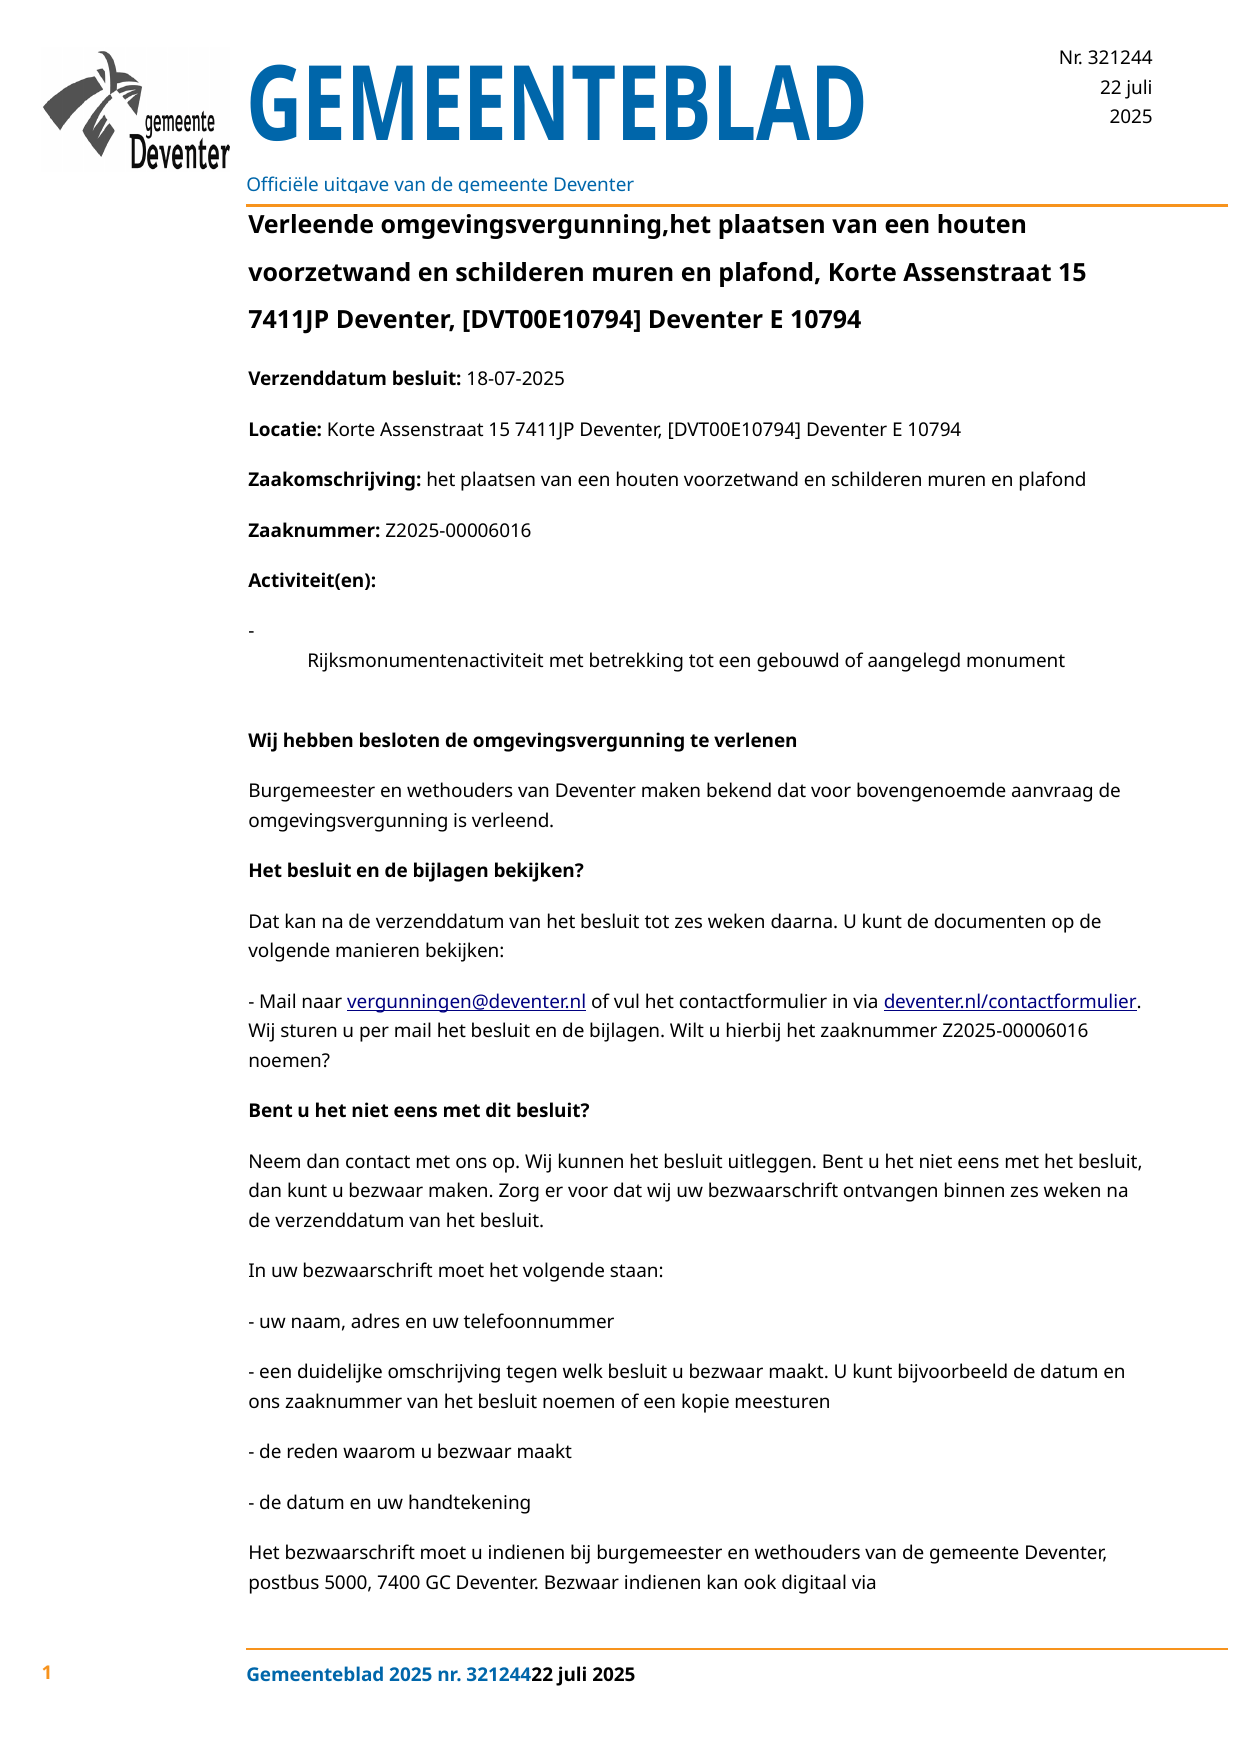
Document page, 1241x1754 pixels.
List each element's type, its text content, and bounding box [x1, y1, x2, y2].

text - een duidelijke omschrijving tegen welk besluit u bezwaar maakt. U kunt bijvoorbeeld de datum en ons zaaknummer van het besluit noemen of een kopie meesturen [248, 1358, 1152, 1414]
text - de datum en uw handtekening [248, 1489, 1152, 1514]
text Wij hebben besloten de omgevingsvergunning te verlenen [248, 727, 1152, 753]
text Activiteit(en): [248, 567, 1152, 593]
text Burgemeester en wethouders van Deventer maken bekend dat voor bovengenoemde aanvraag de omgevingsvergunning is verleend. [248, 778, 1152, 833]
text In uw bezwaarschrift moet het volgende staan: [248, 1258, 1152, 1283]
text - uw naam, adres en uw telefoonnummer [248, 1308, 1152, 1334]
text Dat kan na de verzenddatum van het besluit tot zes weken daarna. U kunt de documenten op de volgende manieren bekijken: [248, 908, 1152, 963]
text Verzenddatum besluit: 18-07-2025 [248, 366, 1152, 391]
text - Mail naar vergunningen@deventer.nl of vul het contactformulier in via deventer.nl/contactformulier. Wij sturen u per mail het besluit en de bijlagen. Wilt u hierbij het zaaknummer Z2025-00006016 noemen? [248, 988, 1152, 1073]
text - de reden waarom u bezwaar maakt [248, 1438, 1152, 1464]
text Het bezwaarschrift moet u indienen bij burgemeester en wethouders van de gemeente Deventer, postbus 5000, 7400 GC Deventer. Bezwaar indienen kan ook digitaal via [248, 1539, 1152, 1594]
text Locatie: Korte Assenstraat 15 7411JP Deventer, [DVT00E10794] Deventer E 10794 [248, 416, 1152, 442]
list Rijksmonumentenactiviteit met betrekking tot een gebouwd of aangelegd monument [248, 647, 1152, 673]
picture [41, 47, 231, 172]
text Het besluit en de bijlagen bekijken? [248, 858, 1152, 883]
text Zaakomschrijving: het plaatsen van een houten voorzetwand en schilderen muren en plafond [248, 466, 1152, 492]
text Verleende omgevingsvergunning,het plaatsen van een houten voorzetwand en schilderen muren en plafond, Korte Assenstraat 15 7411JP Deventer, [DVT00E10794] Deventer E 10794 [248, 207, 1152, 336]
text Bent u het niet eens met dit besluit? [248, 1098, 1152, 1123]
text Neem dan contact met ons op. Wij kunnen het besluit uitleggen. Bent u het niet eens met het besluit, dan kunt u bezwaar maken. Zorg er voor dat wij uw bezwaarschrift ontvangen binnen zes weken na de verzenddatum van het besluit. [248, 1148, 1152, 1233]
text Zaaknummer: Z2025-00006016 [248, 517, 1152, 542]
